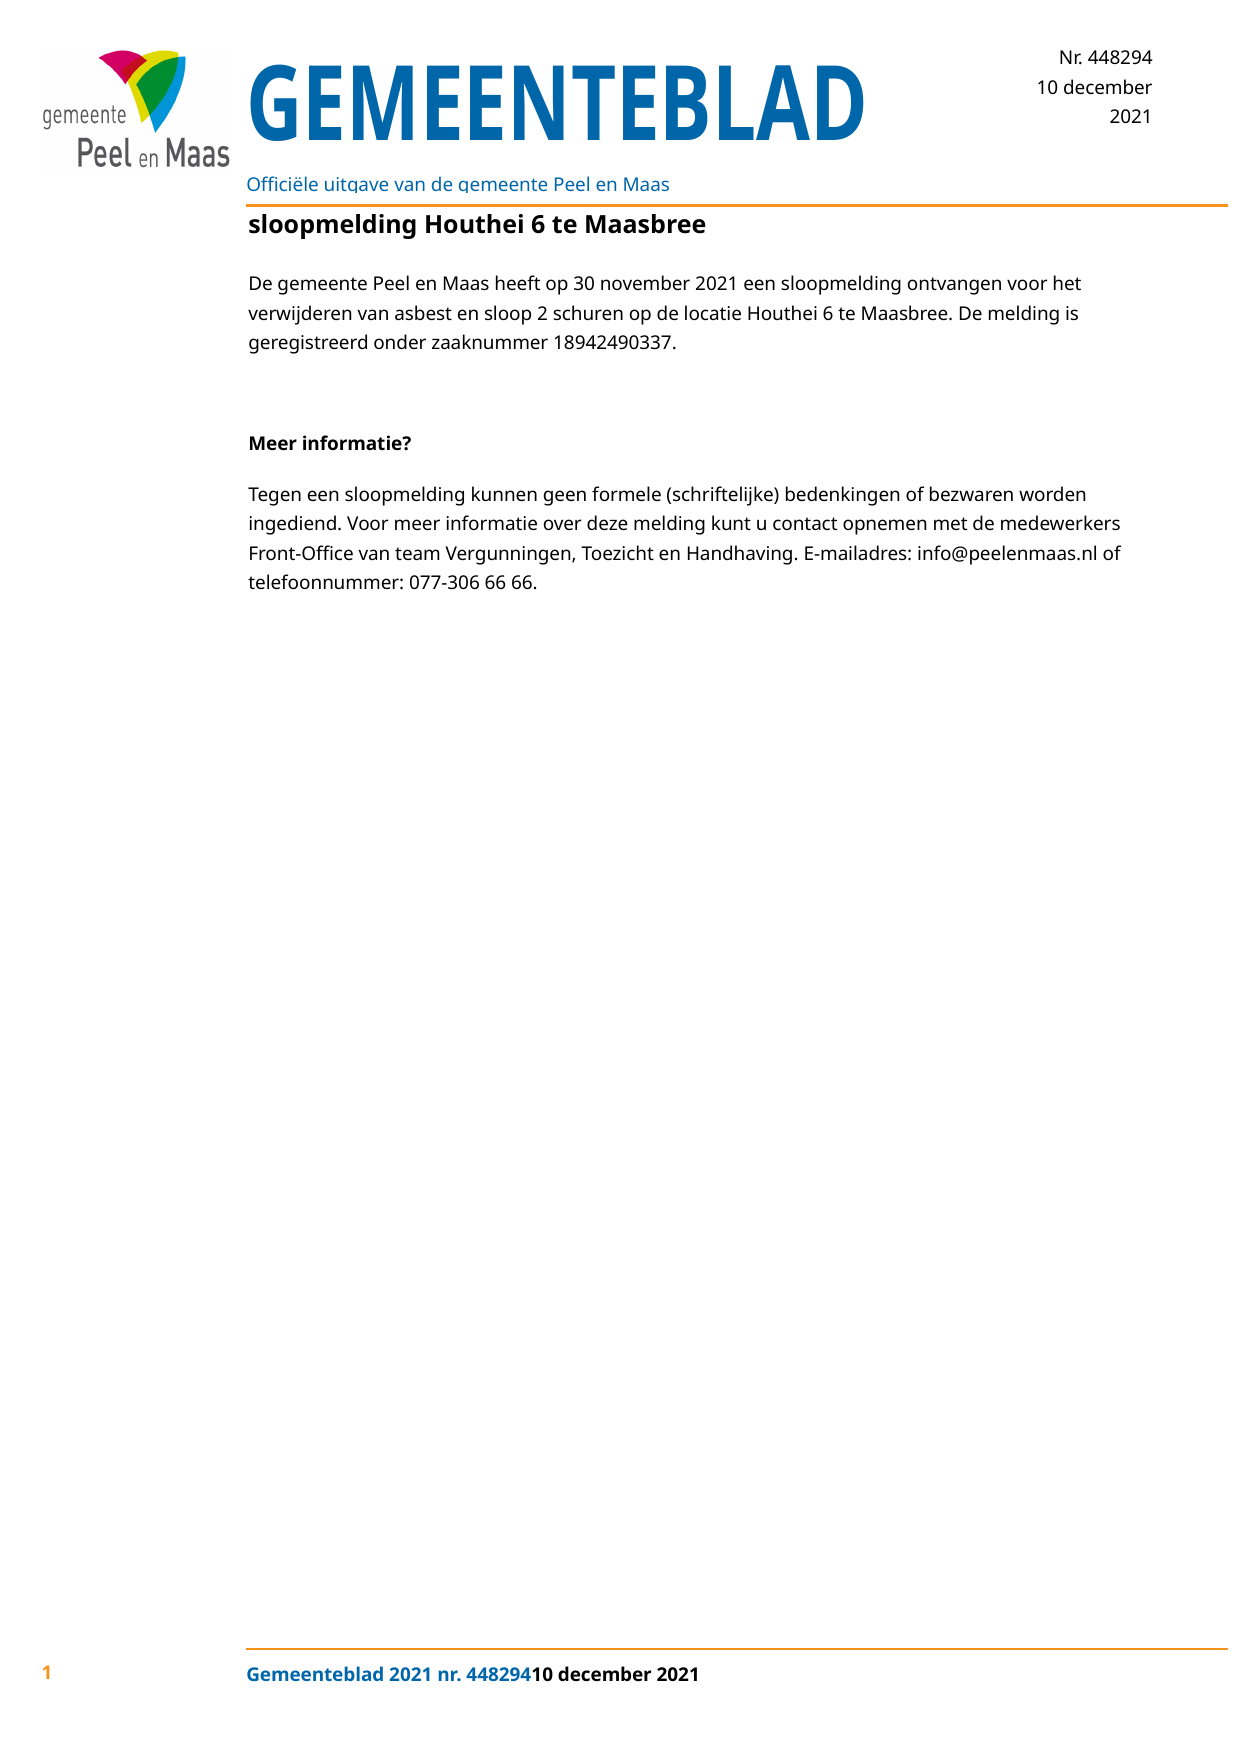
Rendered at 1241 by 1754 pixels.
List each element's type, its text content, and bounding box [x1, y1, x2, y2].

text De gemeente Peel en Maas heeft op 30 november 2021 een sloopmelding ontvangen voor het verwijderen van asbest en sloop 2 schuren op de locatie Houthei 6 te Maasbree. De melding is geregistreerd onder zaaknummer 18942490337. [248, 270, 1152, 355]
text sloopmelding Houthei 6 te Maasbree [248, 207, 1152, 241]
picture [41, 47, 231, 172]
text Meer informatie? [248, 430, 1152, 456]
text Tegen een sloopmelding kunnen geen formele (schriftelijke) bedenkingen of bezwaren worden ingediend. Voor meer informatie over deze melding kunt u contact opnemen met de medewerkers Front-Office van team Vergunningen, Toezicht en Handhaving. E-mailadres: info@peelenmaas.nl of telefoonnummer: 077-306 66 66. [248, 481, 1152, 595]
